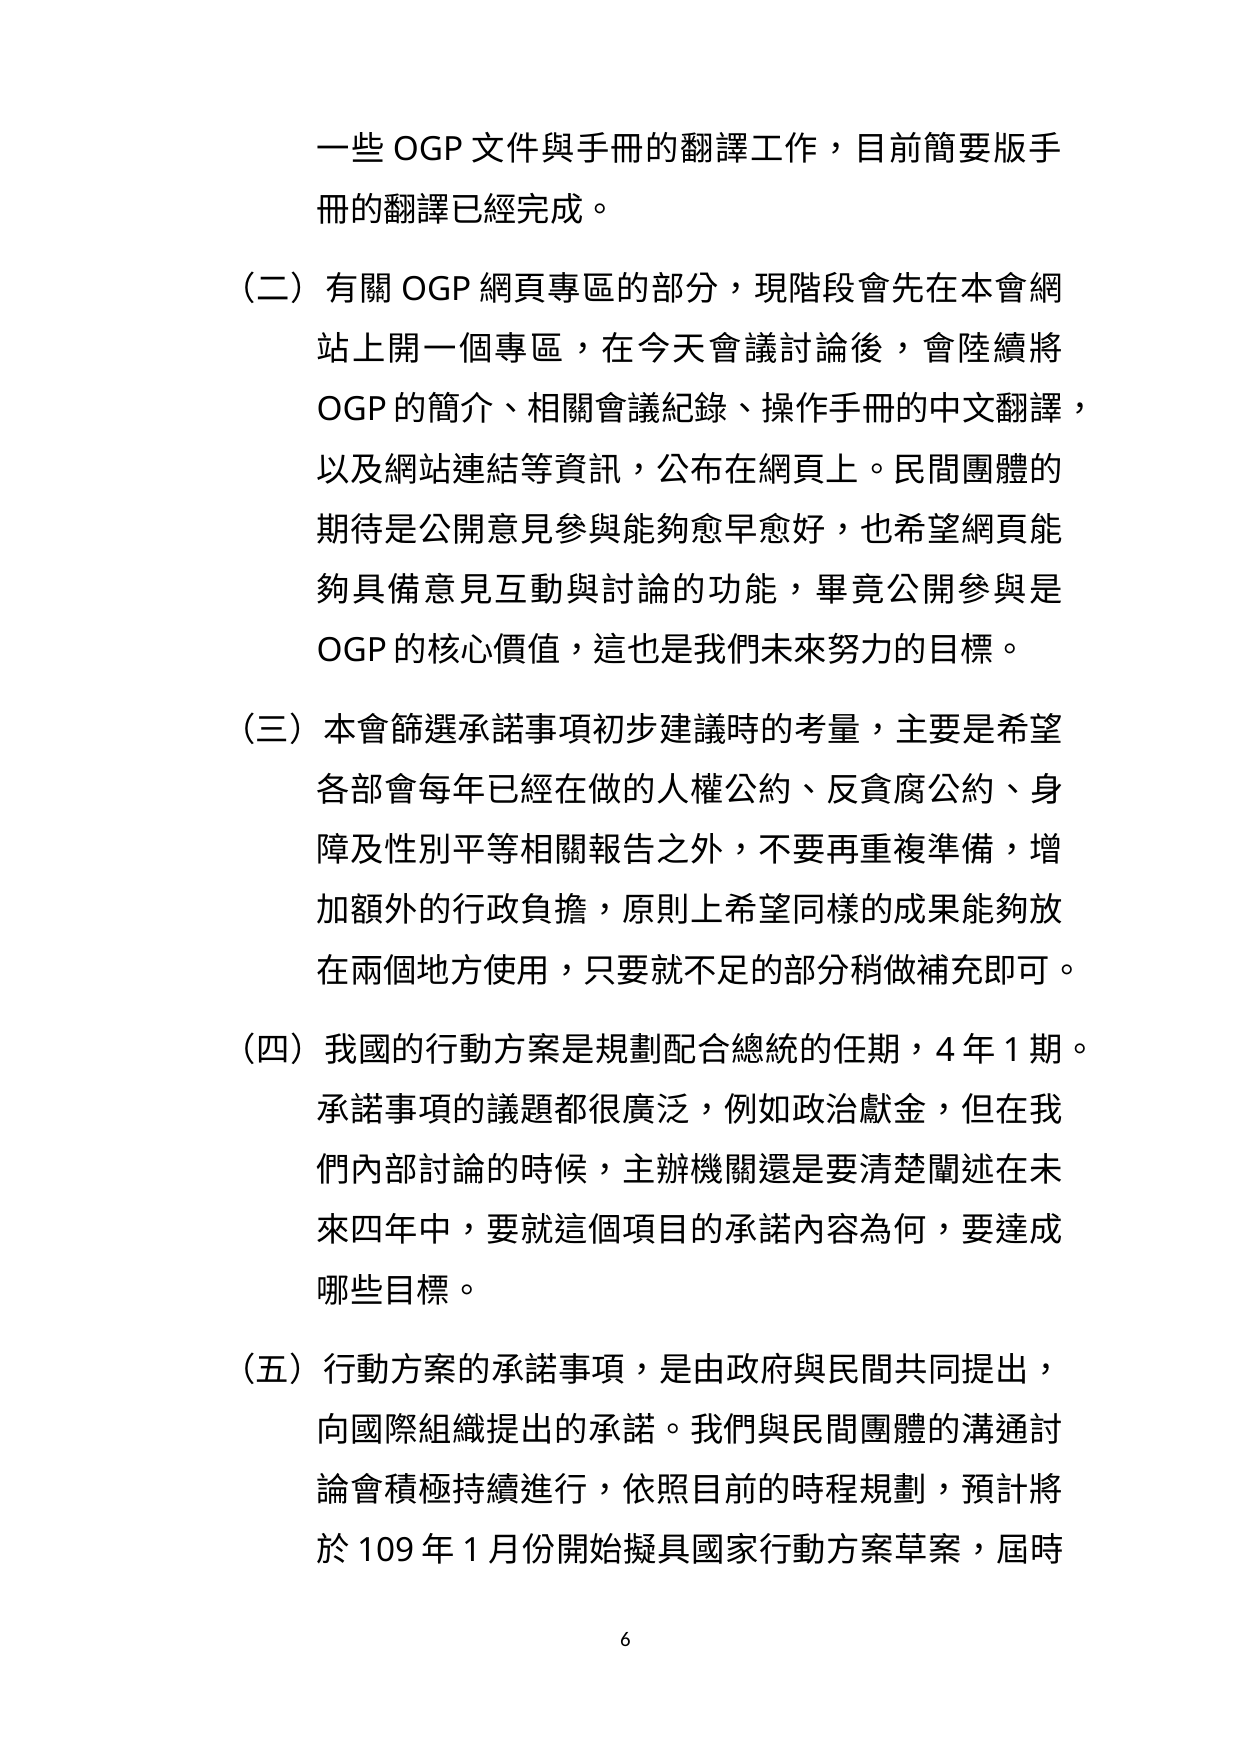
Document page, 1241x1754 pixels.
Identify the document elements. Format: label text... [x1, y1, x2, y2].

text （四）我國的行動方案是規劃配合總統的任期，4年1期。承諾事項的議題都很廣泛，例如政治獻金，但在我們內部討論的時候，主辦機關還是要清楚闡述在未來四年中，要就這個項目的承諾內容為何，要達成哪些目標。 [222, 1022, 1063, 1312]
text （三）本會篩選承諾事項初步建議時的考量，主要是希望各部會每年已經在做的人權公約、反貪腐公約、身障及性別平等相關報告之外，不要再重複準備，增加額外的行政負擔，原則上希望同樣的成果能夠放在兩個地方使用，只要就不足的部分稍做補充即可。 [222, 702, 1063, 992]
text （二）有關OGP網頁專區的部分，現階段會先在本會網站上開一個專區，在今天會議討論後，會陸續將OGP的簡介、相關會議紀錄、操作手冊的中文翻譯，以及網站連結等資訊，公布在網頁上。民間團體的期待是公開意見參與能夠愈早愈好，也希望網頁能夠具備意見互動與討論的功能，畢竟公開參與是OGP的核心價值，這也是我們未來努力的目標。 [222, 262, 1063, 672]
text 一些OGP文件與手冊的翻譯工作，目前簡要版手冊的翻譯已經完成。 [222, 122, 1063, 231]
text （五）行動方案的承諾事項，是由政府與民間共同提出，向國際組織提出的承諾。我們與民間團體的溝通討論會積極持續進行，依照目前的時程規劃，預計將於109年1月份開始擬具國家行動方案草案，屆時 [222, 1342, 1063, 1571]
